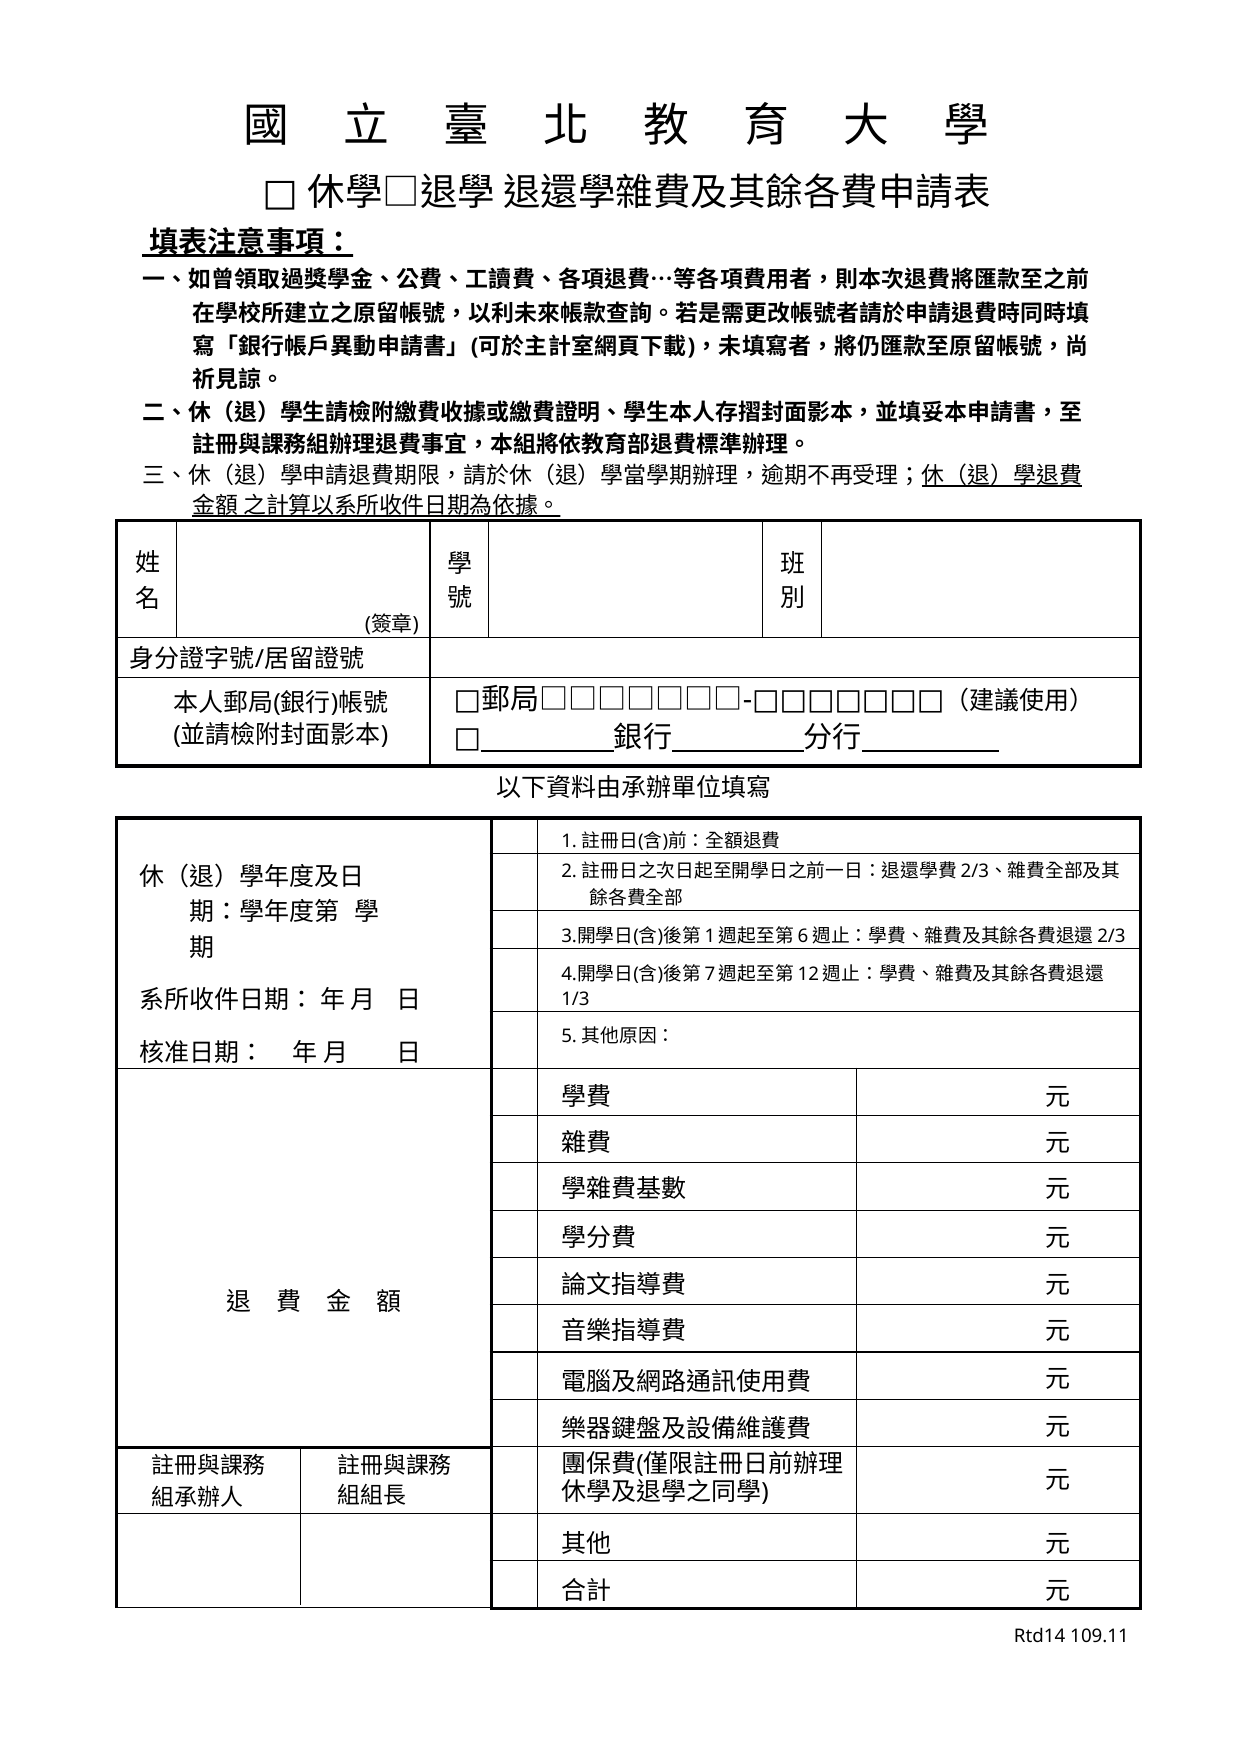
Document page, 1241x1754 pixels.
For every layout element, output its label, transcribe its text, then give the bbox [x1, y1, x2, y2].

table_cell 2. 註冊日之次日起至開學日之前一日：退還學費2/3、雜費全部及其餘各費全部 [538, 854, 1139, 910]
text □ 休學□退學 退還學雜費及其餘各費申請表 [118, 162, 1134, 217]
table_cell [493, 1561, 537, 1607]
text Rtd14 109.11 [118, 1623, 1129, 1648]
table_cell [493, 1116, 537, 1162]
table_cell 元 [857, 1514, 1139, 1560]
table_cell [493, 1305, 537, 1351]
text 一、如曾領取過獎學金、公費、工讀費、各項退費…等各項費用者，則本次退費將匯款至之前在學校所建立之原留帳號，以利未來帳款查詢。若是需更改帳號者請於申請退費時同時填寫「銀行帳戶異動申請書」(可於主計室網頁下載)，未填寫者，將仍匯款至原留帳號，尚祈見諒。 [142, 261, 1090, 394]
table_cell 元 [857, 1069, 1139, 1115]
table_cell □郵局□□□□□□□-□□□□□□□（建議使用） □ 銀行 分行 [431, 678, 1139, 764]
table_cell [493, 1447, 537, 1512]
table_cell 元 [857, 1258, 1139, 1304]
table_cell 樂器鍵盤及設備維護費 [538, 1400, 856, 1446]
table_header [489, 522, 762, 637]
text 三、休（退）學申請退費期限，請於休（退）學當學期辦理，逾期不再受理；休（退）學退費金額 之計算以系所收件日期為依據。 [142, 459, 1090, 519]
table_cell 3.開學日(含)後第1週起至第6週止：學費、雜費及其餘各費退還2/3 [538, 911, 1139, 948]
table_cell [301, 1514, 490, 1607]
table_cell 合計 [538, 1561, 856, 1607]
table_header (簽章) [177, 522, 429, 637]
table_cell 退 費 金 額 [118, 1069, 490, 1446]
table_cell 學雜費基數 [538, 1163, 856, 1209]
table_cell [118, 1514, 301, 1607]
table_cell 元 [857, 1400, 1139, 1446]
table_cell 本人郵局(銀行)帳號 (並請檢附封面影本) [118, 678, 429, 764]
table_cell 元 [857, 1561, 1139, 1607]
table_cell 註冊與課務組承辦人 [118, 1449, 300, 1512]
table_cell 音樂指導費 [538, 1305, 856, 1351]
table_header [822, 522, 1139, 637]
table_header [493, 820, 537, 852]
table_cell [431, 638, 1139, 677]
table_cell 學費 [538, 1069, 856, 1115]
table_cell [493, 1353, 537, 1399]
table_cell 身分證字號/居留證號 [118, 638, 429, 677]
table_cell 5. 其他原因： [538, 1012, 1139, 1068]
table_cell 雜費 [538, 1116, 856, 1162]
table_cell 其他 [538, 1514, 856, 1560]
table_cell 元 [857, 1211, 1139, 1257]
table_cell [493, 1211, 537, 1257]
text 國 立 臺 北 教 育 大 學 [118, 89, 1114, 155]
table_header 1. 註冊日(含)前：全額退費 [538, 820, 1139, 852]
table_cell [493, 1012, 537, 1068]
table_cell [493, 949, 537, 1011]
table_header 姓名 [118, 522, 176, 637]
table_cell [493, 1400, 537, 1446]
table_cell 團保費(僅限註冊日前辦理休學及退學之同學) [538, 1447, 856, 1512]
table_cell 4.開學日(含)後第7週起至第12週止：學費、雜費及其餘各費退還1/3 [538, 949, 1139, 1011]
table_cell 元 [857, 1305, 1139, 1351]
table_header 班別 [763, 522, 821, 637]
table_cell 元 [857, 1116, 1139, 1162]
text 二、休（退）學生請檢附繳費收據或繳費證明、學生本人存摺封面影本，並填妥本申請書，至註冊與課務組辦理退費事宜，本組將依教育部退費標準辦理。 [142, 394, 1090, 459]
table_header 學號 [431, 522, 488, 637]
table_cell [493, 1514, 537, 1560]
table_header 休（退）學年度及日期：學年度第 學期 系所收件日期： 年 月 日 核准日期： 年 月 日 [118, 820, 490, 1068]
table_cell 電腦及網路通訊使用費 [538, 1353, 856, 1399]
table_cell [493, 854, 537, 910]
table_cell 元 [857, 1353, 1139, 1399]
text 以下資料由承辦單位填寫 [118, 767, 1150, 804]
text 填表注意事項： [142, 218, 1152, 260]
table_cell 論文指導費 [538, 1258, 856, 1304]
table_cell [493, 1163, 537, 1209]
table_cell [493, 1258, 537, 1304]
table_cell 學分費 [538, 1211, 856, 1257]
table_cell 元 [857, 1447, 1139, 1512]
table_cell 註冊與課務組組長 [301, 1449, 490, 1512]
table_cell [493, 911, 537, 948]
table_cell [493, 1069, 537, 1115]
table_cell 元 [857, 1163, 1139, 1209]
